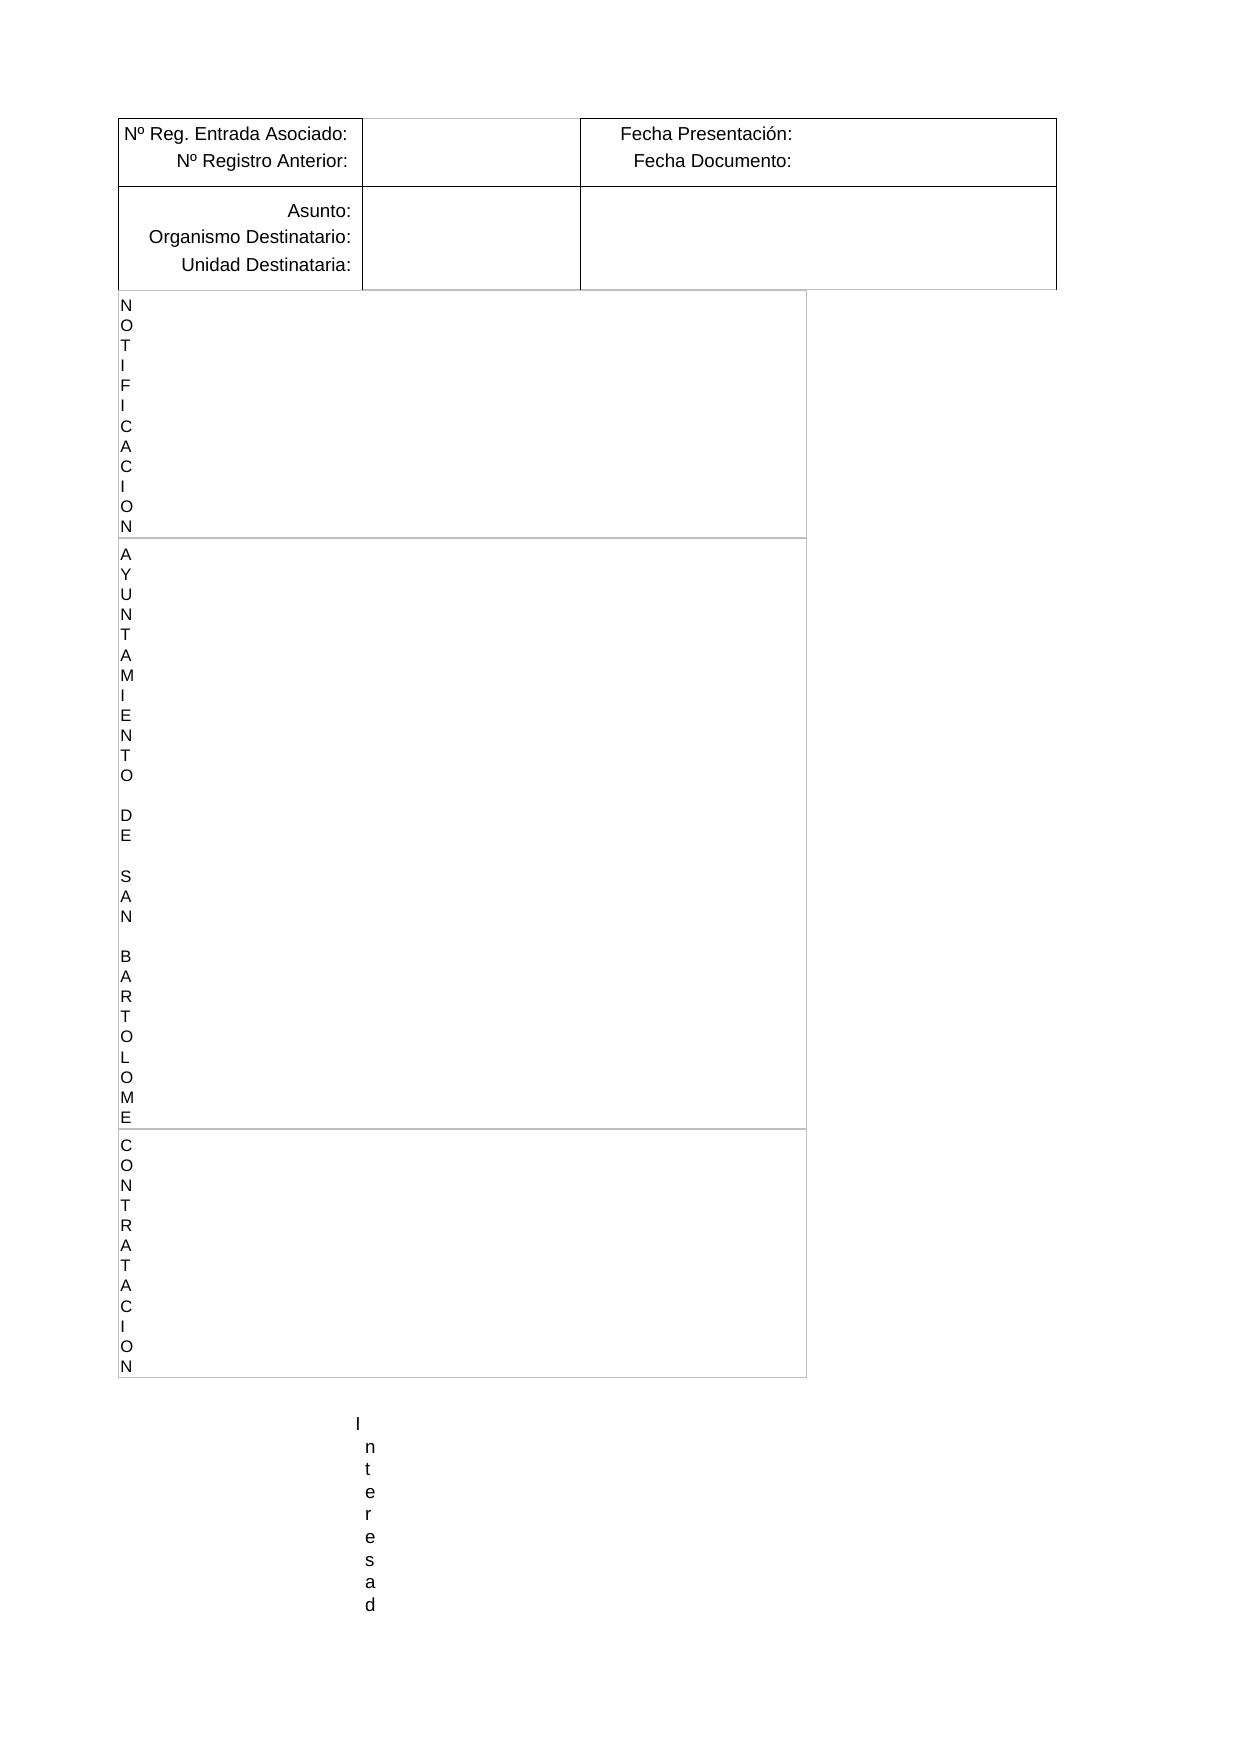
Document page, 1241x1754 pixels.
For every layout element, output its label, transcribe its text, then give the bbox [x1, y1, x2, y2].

table_cell Fecha Presentación: Fecha Documento: [581, 119, 1056, 186]
table_cell [581, 187, 1056, 289]
table_cell AYUNTAMIENTO DE SAN BARTOLOME [119, 539, 806, 1128]
table_cell [363, 119, 580, 186]
table_cell Asunto: Organismo Destinatario: Unidad Destinataria: [119, 187, 362, 290]
table_cell CONTRATACION [119, 1130, 806, 1377]
table_cell NOTIFICACION [119, 291, 806, 537]
table_cell Nº Reg. Entrada Asociado: Nº Registro Anterior: [119, 119, 362, 186]
table_cell [363, 187, 580, 289]
